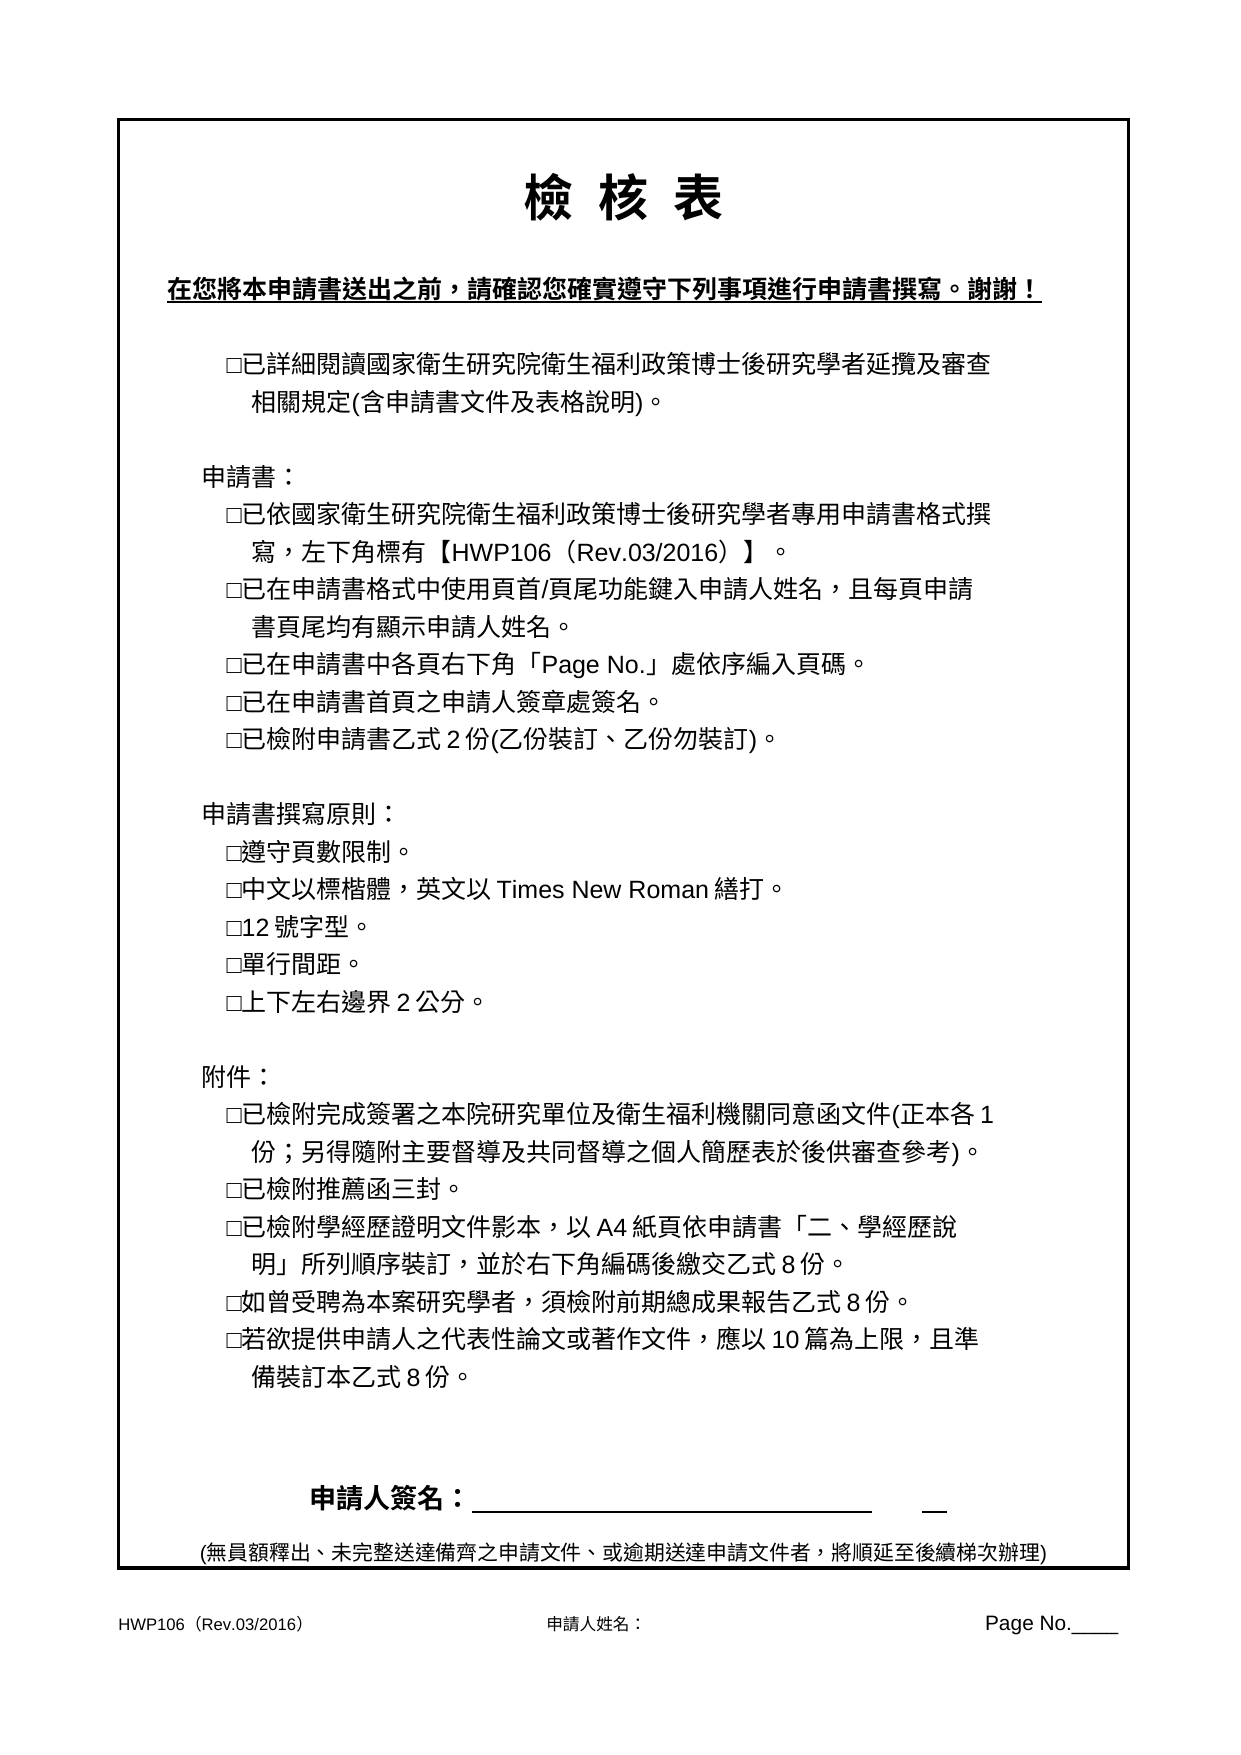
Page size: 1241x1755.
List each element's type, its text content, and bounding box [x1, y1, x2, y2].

table_header 檢 核 表 在您將本申請書送出之前，請確認您確實遵守下列事項進行申請書撰寫。謝謝！ □已詳細閱讀國家衛生研究院衛生福利政策博士後研究學者延攬及審查相關規定(含申請書文件及表格說明)。 申請書： □已依國家衛生研究院衛生福利政策博士後研究學者專用申請書格式撰寫，左下角標有【HWP106（Rev.03/2016）】。 □已在申請書格式中使用頁首/頁尾功能鍵入申請人姓名，且每頁申請書頁尾均有顯示申請人姓名。 □已在申請書中各頁右下角「Page No.」處依序編入頁碼。 □已在申請書首頁之申請人簽章處簽名。 □已檢附申請書乙式2份(乙份裝訂、乙份勿裝訂)。 申請書撰寫原則： □遵守頁數限制。 □中文以標楷體，英文以Times New Roman繕打。 □12號字型。 □單行間距。 □上下左右邊界2公分。 附件： □已檢附完成簽署之本院研究單位及衛生福利機關同意函文件(正本各1份；另得隨附主要督導及共同督導之個人簡歷表於後供審查參考)。 □已檢附推薦函三封。 □已檢附學經歷證明文件影本，以A4紙頁依申請書「二、學經歷說明」所列順序裝訂，並於右下角編碼後繳交乙式8份。 □如曾受聘為本案研究學者，須檢附前期總成果報告乙式8份。 □若欲提供申請人之代表性論文或著作文件，應以10篇為上限，且準備裝訂本乙式8份。 申請人簽名： (無員額釋出、未完整送達備齊之申請文件、或逾期送達申請文件者，將順延至後續梯次辦理) [120, 121, 1127, 1566]
